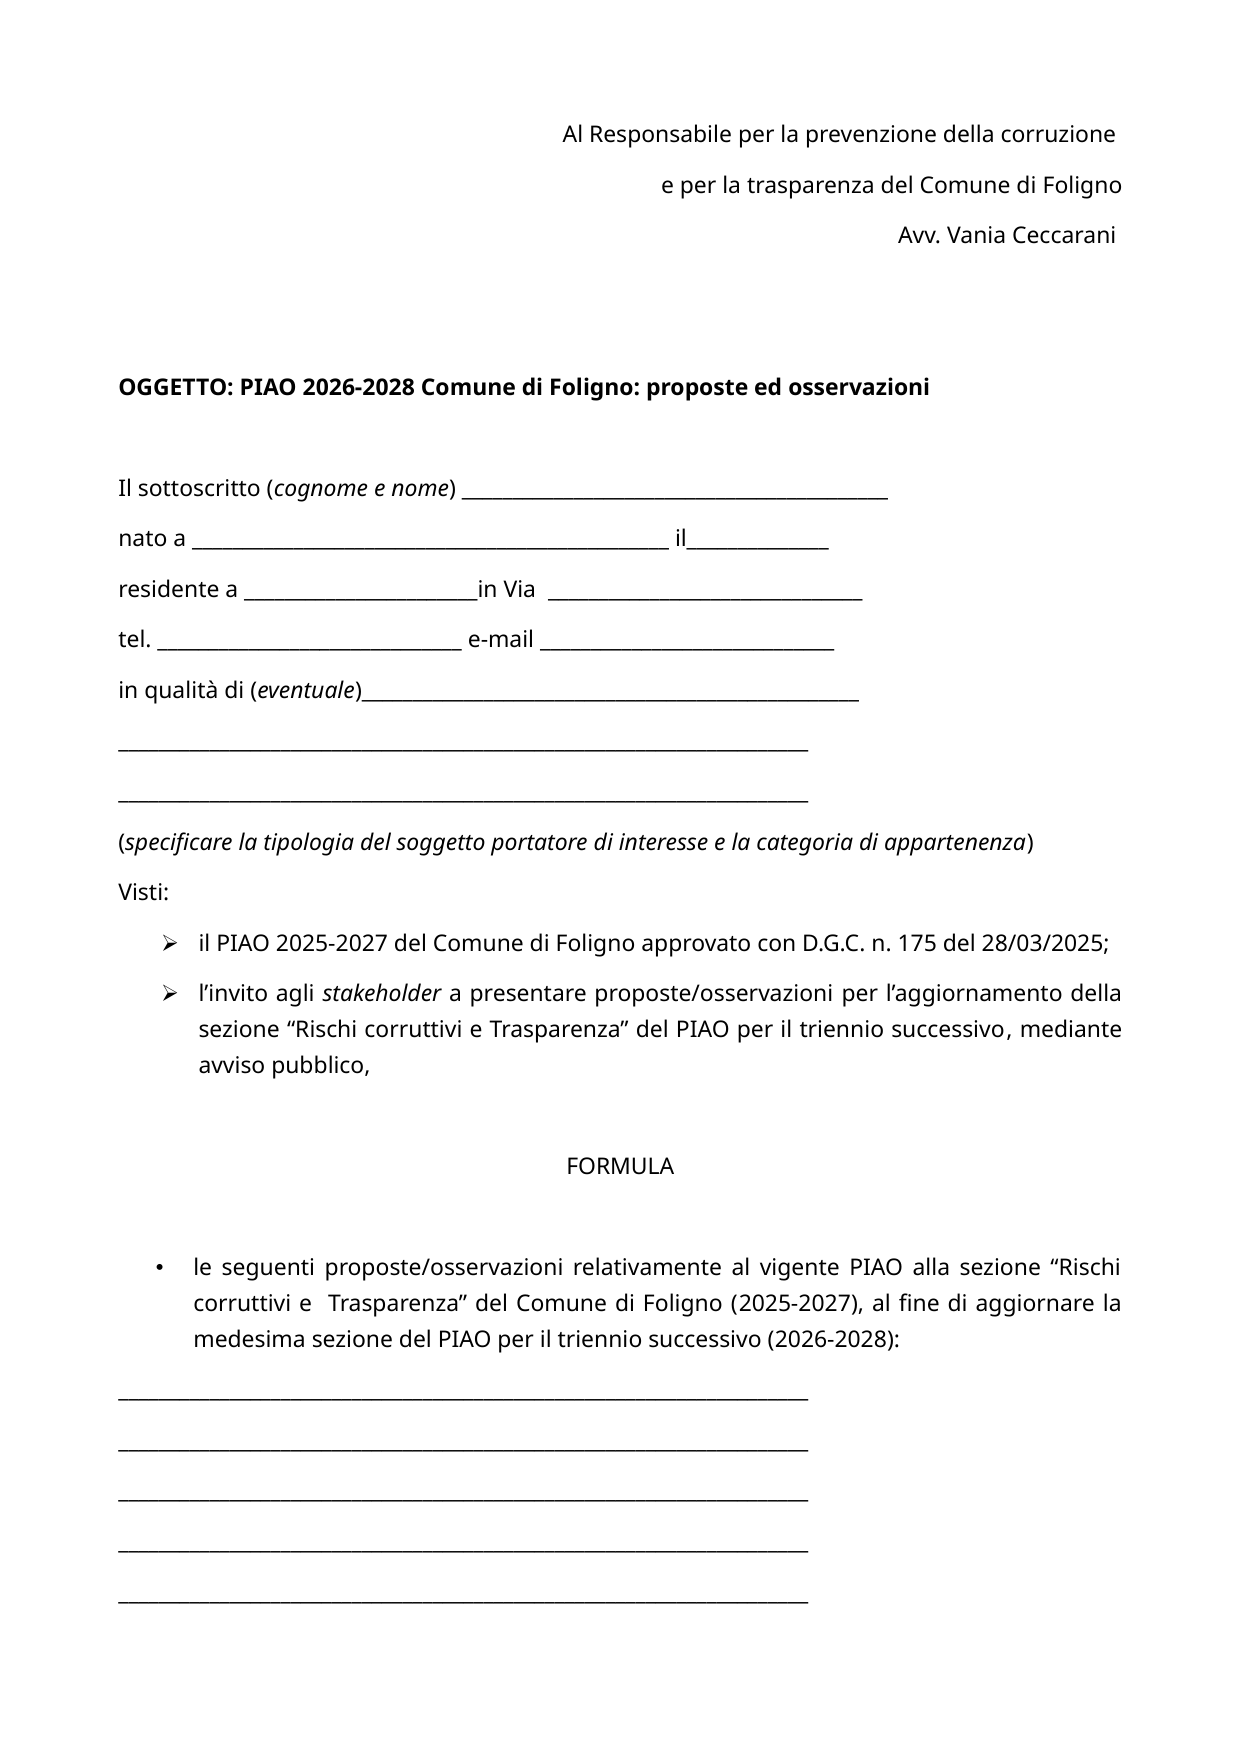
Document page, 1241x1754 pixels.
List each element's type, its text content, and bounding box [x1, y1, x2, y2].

text ____________________________________________________________________ [118, 724, 1122, 756]
text ____________________________________________________________________ [118, 1474, 1122, 1506]
text OGGETTO: PIAO 2026-2028 Comune di Foligno: proposte ed osservazioni [118, 371, 1122, 402]
text ____________________________________________________________________ [118, 1575, 1122, 1607]
text Il sottoscritto (cognome e nome) __________________________________________ [118, 472, 1122, 503]
text tel. ______________________________ e-mail _____________________________ [118, 623, 1122, 654]
list le seguenti proposte/osservazioni relativamente al vigente PIAO alla sezione “Rischi corruttivi e Trasparenza” del Comune di Foligno (2025-2027), al fine di aggiornare la medesima sezione del PIAO per il triennio successivo (2026-2028): [156, 1251, 1122, 1354]
text ____________________________________________________________________ [118, 1424, 1122, 1455]
text (specificare la tipologia del soggetto portatore di interesse e la categoria di appartenenza) [118, 825, 1122, 857]
text Al Responsabile per la prevenzione della corruzione [118, 118, 1122, 149]
text ____________________________________________________________________ [118, 1525, 1122, 1556]
text Avv. Vania Ceccarani [118, 219, 1122, 250]
text Visti: [118, 876, 1122, 907]
text residente a _______________________in Via _______________________________ [118, 573, 1122, 604]
text e per la trasparenza del Comune di Foligno [118, 169, 1122, 200]
list l’invito agli stakeholder a presentare proposte/osservazioni per l’aggiornamento della sezione “Rischi corruttivi e Trasparenza” del PIAO per il triennio successivo, mediante avviso pubblico, [161, 977, 1122, 1080]
list il PIAO 2025-2027 del Comune di Foligno approvato con D.G.C. n. 175 del 28/03/2025; [161, 926, 1122, 958]
text nato a _______________________________________________ il______________ [118, 522, 1122, 553]
text ____________________________________________________________________ [118, 775, 1122, 806]
text FORMULA [118, 1150, 1122, 1181]
text in qualità di (eventuale)_________________________________________________ [118, 674, 1122, 705]
text ____________________________________________________________________ [118, 1373, 1122, 1404]
